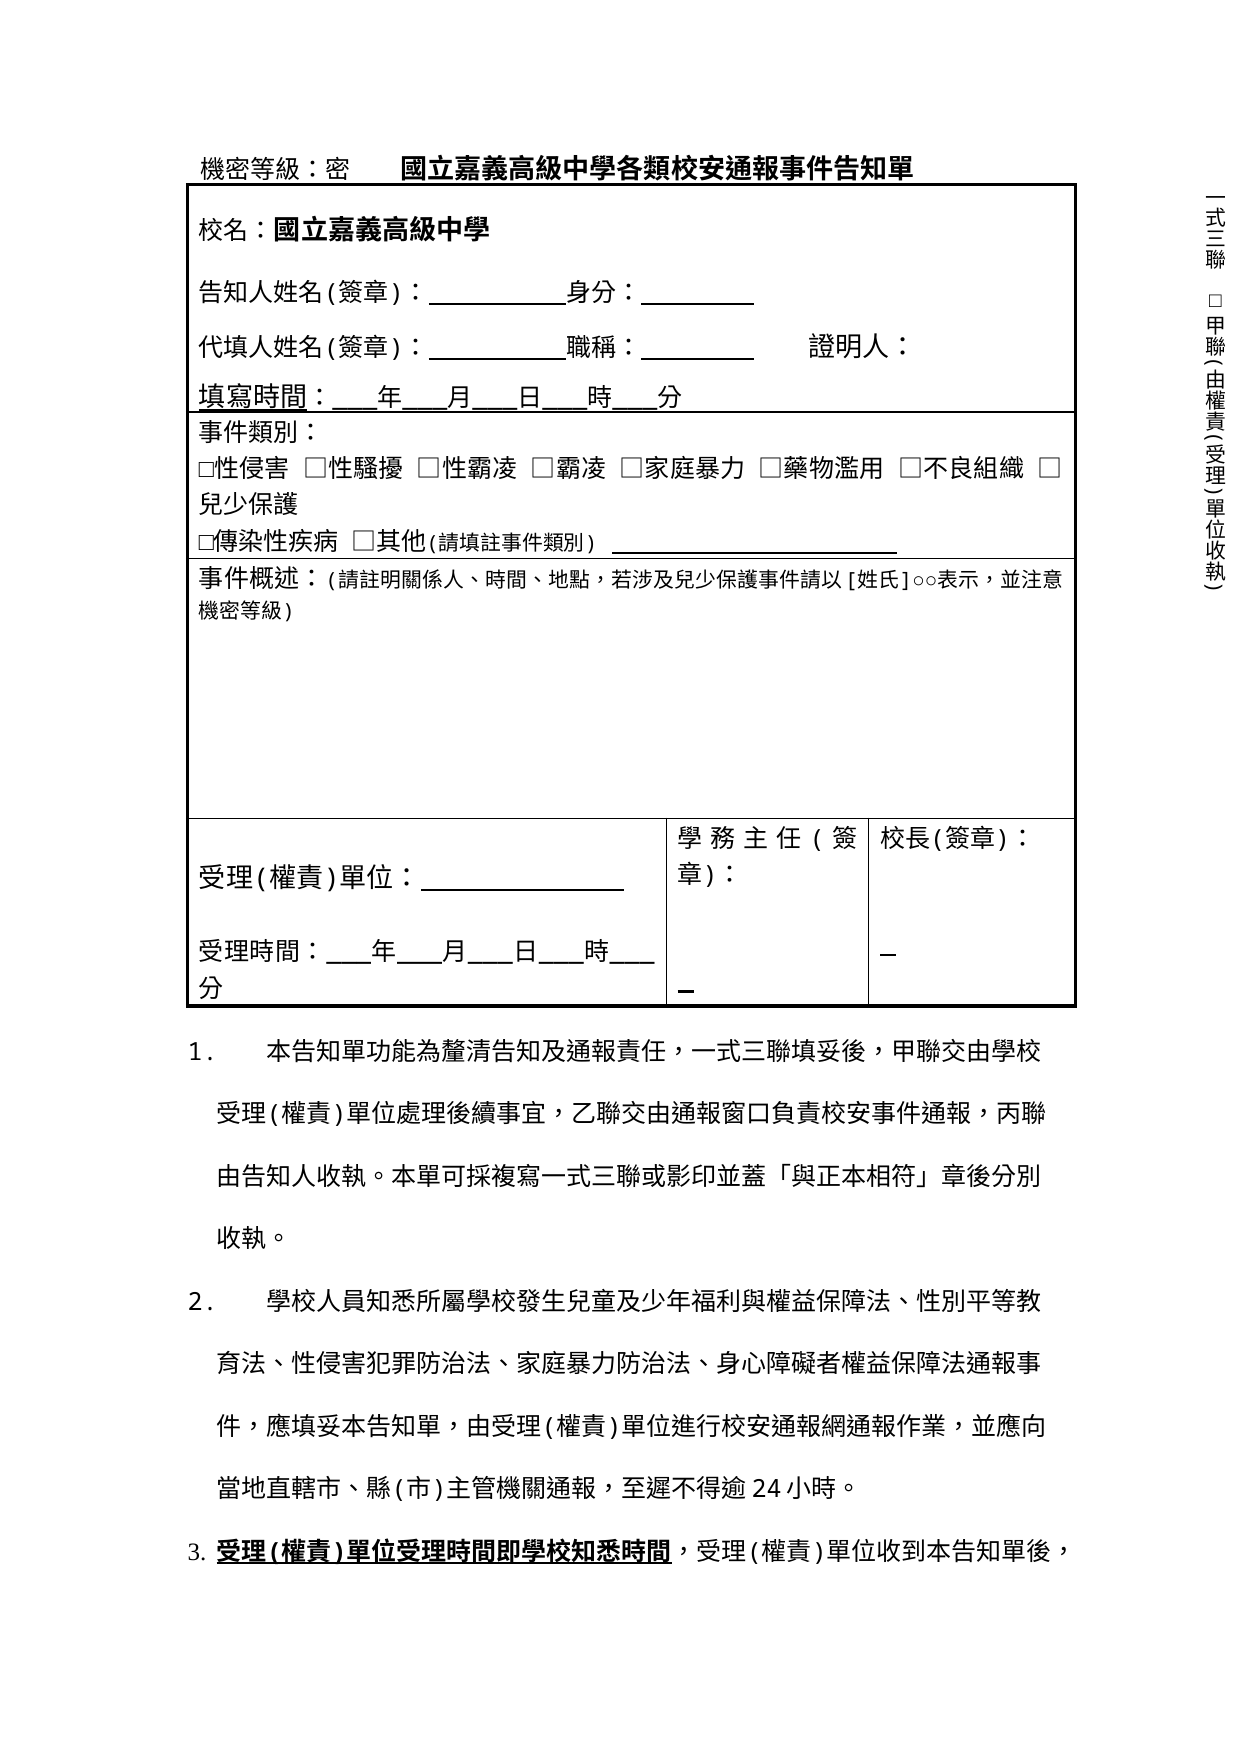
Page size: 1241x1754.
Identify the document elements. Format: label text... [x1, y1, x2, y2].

table_cell 學務主任(簽章)： [667, 819, 868, 1004]
table_header 校名：國立嘉義高級中學 告知人姓名(簽章)： 身分： 代填人姓名(簽章)： 職稱： 證明人： 填寫時間：___年___月___日___時___分 [189, 186, 1074, 411]
list 學校人員知悉所屬學校發生兒童及少年福利與權益保障法、性別平等教育法、性侵害犯罪防治法、家庭暴力防治法、身心障礙者權益保障法通報事件，應填妥本告知單，由受理(權責)單位進行校安通報網通報作業，並應向當地直轄市、縣(市)主管機關通報，至遲不得逾24小時。 [187, 1257, 1053, 1507]
list 受理(權責)單位受理時間即學校知悉時間，受理(權責)單位收到本告知單後，應於24小時內依規定完成校安通報網通報作業，並陳學務主任及校長核閱。 [187, 1507, 1053, 1570]
table_cell 受理(權責)單位： 受理時間：___年___月___日___時___分 [189, 819, 666, 1004]
text [1191, 186, 1203, 599]
table_cell 事件類別： □性侵害 □性騷擾 □性霸凌 □霸凌 □家庭暴力 □藥物濫用 □不良組織 □兒少保護 □傳染性疾病 □其他(請填註事件類別) [189, 413, 1074, 557]
text 機密等級：密 國立嘉義高級中學各類校安通報事件告知單 [187, 158, 1053, 183]
table_cell 校長(簽章)： [869, 819, 1074, 1004]
table_cell 事件概述：(請註明關係人、時間、地點，若涉及兒少保護事件請以[姓氏]○○表示，並注意機密等級) [189, 559, 1074, 818]
text 一式三聯 □甲聯(由權責(受理)單位收執) [1203, 186, 1228, 599]
list 本告知單功能為釐清告知及通報責任，一式三聯填妥後，甲聯交由學校受理(權責)單位處理後續事宜，乙聯交由通報窗口負責校安事件通報，丙聯由告知人收執。本單可採複寫一式三聯或影印並蓋「與正本相符」章後分別收執。 [187, 1008, 1053, 1257]
